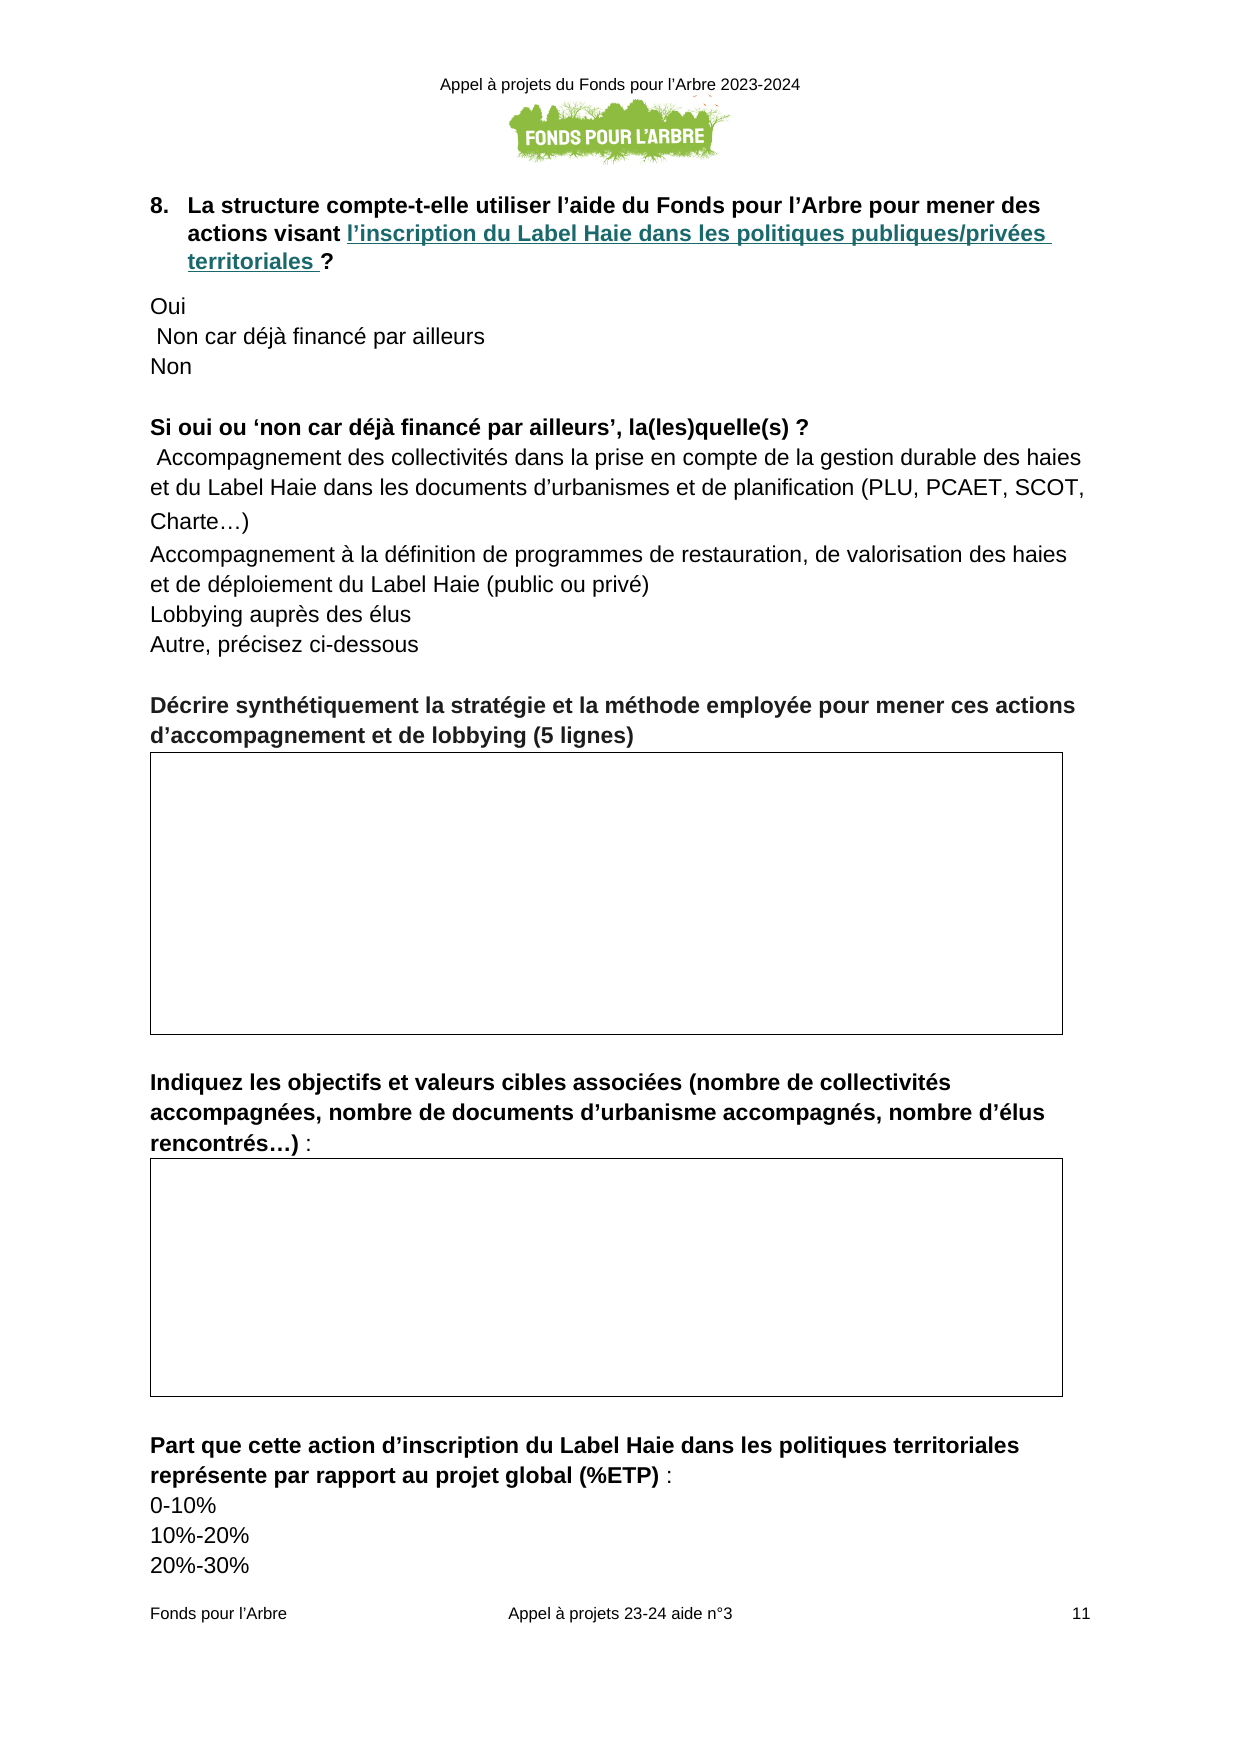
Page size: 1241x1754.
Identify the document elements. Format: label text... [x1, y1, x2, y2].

text Non car déjà financé par ailleurs [150, 323, 1091, 349]
text Accompagnement des collectivités dans la prise en compte de la gestion durable des haies et du Label Haie dans les documents d’urbanismes et de planification (PLU, PCAET, SCOT, Charte…) [150, 444, 1091, 536]
text Part que cette action d’inscription du Label Haie dans les politiques territoriales représente par rapport au projet global (%ETP) : [150, 1432, 1091, 1488]
text Accompagnement à la définition de programmes de restauration, de valorisation des haies et de déploiement du Label Haie (public ou privé) [150, 541, 1091, 597]
text 20%-30% [150, 1552, 1091, 1579]
text Si oui ou ‘non car déjà financé par ailleurs’, la(les)quelle(s) ? [150, 413, 1091, 440]
text Autre, précisez ci-dessous [150, 631, 1091, 658]
text 10%-20% [150, 1522, 1091, 1549]
text [151, 1159, 1062, 1396]
text Indiquez les objectifs et valeurs cibles associées (nombre de collectivités accompagnées, nombre de documents d’urbanisme accompagnés, nombre d’élus rencontrés…) : [150, 1069, 1091, 1156]
text Décrire synthétiquement la stratégie et la méthode employée pour mener ces actions d’accompagnement et de lobbying (5 lignes) [150, 692, 1091, 1035]
text 0-10% [150, 1492, 1091, 1518]
text Non [150, 353, 1091, 379]
text Oui [150, 293, 1091, 319]
text Lobbying auprès des élus [150, 601, 1091, 628]
list La structure compte-t-elle utiliser l’aide du Fonds pour l’Arbre pour mener des actions visant l’inscription du Label Haie dans les politiques publiques/privées territoriales ? [150, 192, 1091, 274]
